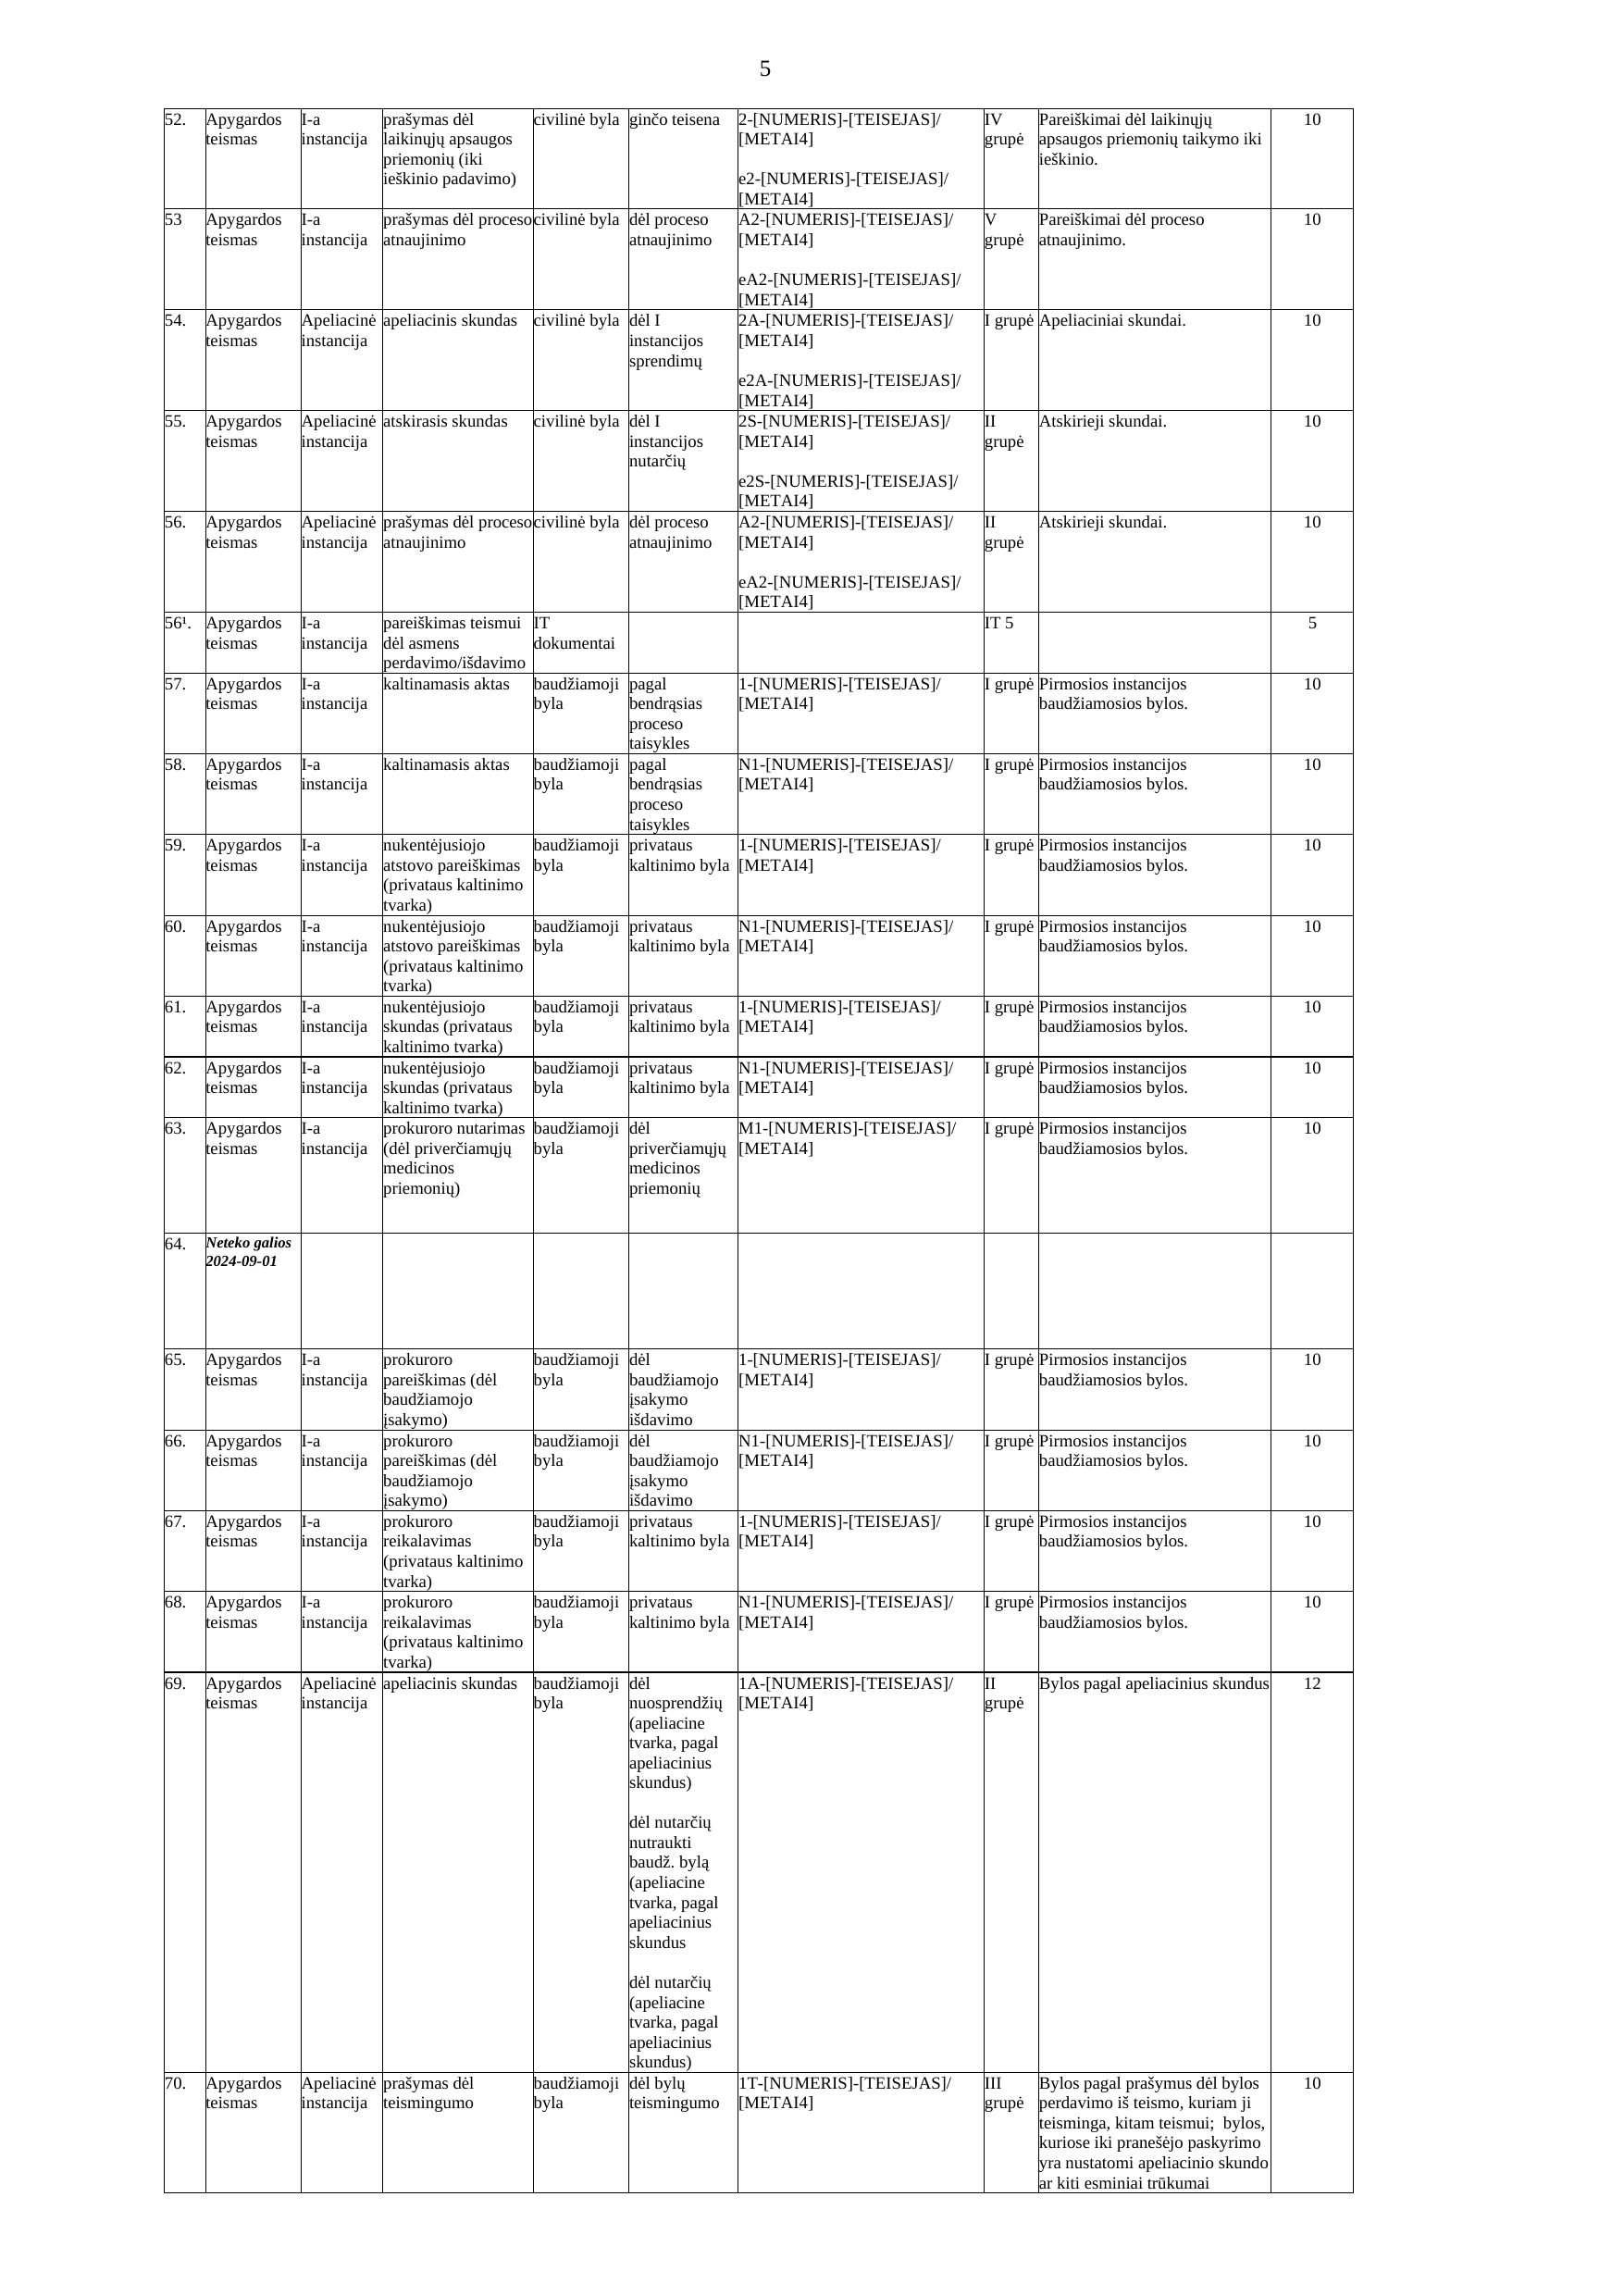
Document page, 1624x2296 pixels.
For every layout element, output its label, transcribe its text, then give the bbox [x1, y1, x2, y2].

table_cell 54. [165, 310, 205, 410]
table_cell N1-[NUMERIS]-[TEISEJAS]/[METAI4] [738, 1058, 984, 1117]
table_cell Apygardos teismas [206, 916, 301, 996]
table_cell 12 [1271, 1673, 1353, 2072]
table_cell 68. [165, 1592, 205, 1671]
table_cell Pirmosios instancijos baudžiamosios bylos. [1039, 1511, 1271, 1591]
table_cell privataus kaltinimo byla [629, 1592, 738, 1671]
table_cell dėl nuosprendžių (apeliacine tvarka, pagal apeliacinius skundus) dėl nutarčių nutraukti baudž. bylą (apeliacine tvarka, pagal apeliacinius skundus dėl nutarčių (apeliacine tvarka, pagal apeliacinius skundus) [629, 1673, 738, 2072]
table_cell Apygardos teismas [206, 835, 301, 914]
table_cell I-a instancija [302, 916, 382, 996]
table_cell dėl I instancijos sprendimų [629, 310, 738, 410]
table_cell Apygardos teismas [206, 1058, 301, 1117]
table_cell baudžiamoji byla [534, 1058, 628, 1117]
table_cell I-a instancija [302, 1511, 382, 1591]
table_cell privataus kaltinimo byla [629, 997, 738, 1056]
table_cell Apygardos teismas [206, 209, 301, 309]
table_cell I grupė [985, 674, 1038, 753]
table_cell 64. [165, 1234, 205, 1348]
table_cell baudžiamoji byla [534, 997, 628, 1056]
table_cell prokuroro reikalavimas (privataus kaltinimo tvarka) [383, 1511, 533, 1591]
table_cell 67. [165, 1511, 205, 1591]
table_cell prokuroro nutarimas (dėl priverčiamųjų medicinos priemonių) [383, 1118, 533, 1233]
table_cell Pirmosios instancijos baudžiamosios bylos. [1039, 916, 1271, 996]
table_cell civilinė byla [534, 512, 628, 612]
table_cell 10 [1271, 1511, 1353, 1591]
table_cell Pirmosios instancijos baudžiamosios bylos. [1039, 835, 1271, 914]
table_cell 10 [1271, 1431, 1353, 1510]
table_cell 2-[NUMERIS]-[TEISEJAS]/[METAI4] e2-[NUMERIS]-[TEISEJAS]/[METAI4] [738, 109, 984, 208]
table_cell N1-[NUMERIS]-[TEISEJAS]/[METAI4] [738, 1431, 984, 1510]
table_cell Apeliaciniai skundai. [1039, 310, 1271, 410]
table_cell prokuroro pareiškimas (dėl baudžiamojo įsakymo) [383, 1431, 533, 1510]
table_cell privataus kaltinimo byla [629, 1058, 738, 1117]
table_cell 10 [1271, 674, 1353, 753]
table_cell 61. [165, 997, 205, 1056]
table_cell privataus kaltinimo byla [629, 1511, 738, 1591]
table_cell pareiškimas teismui dėl asmens perdavimo/išdavimo [383, 613, 533, 673]
table_cell 1-[NUMERIS]-[TEISEJAS]/[METAI4] [738, 1349, 984, 1429]
table_cell civilinė byla [534, 310, 628, 410]
table_cell I-a instancija [302, 754, 382, 834]
table_cell 1A-[NUMERIS]-[TEISEJAS]/[METAI4] [738, 1673, 984, 2072]
table_cell Pirmosios instancijos baudžiamosios bylos. [1039, 1118, 1271, 1233]
table_cell nukentėjusiojo atstovo pareiškimas (privataus kaltinimo tvarka) [383, 916, 533, 996]
table_cell privataus kaltinimo byla [629, 916, 738, 996]
table_cell III grupė [985, 2073, 1038, 2192]
table_cell Pirmosios instancijos baudžiamosios bylos. [1039, 1592, 1271, 1671]
table_cell Bylos pagal apeliacinius skundus [1039, 1673, 1271, 2072]
table_cell [629, 613, 738, 673]
table_cell 10 [1271, 997, 1353, 1056]
table_cell civilinė byla [534, 109, 628, 208]
table_cell 1-[NUMERIS]-[TEISEJAS]/[METAI4] [738, 835, 984, 914]
table_cell II grupė [985, 411, 1038, 511]
table_cell [383, 1234, 533, 1348]
table_cell Apygardos teismas [206, 310, 301, 410]
table_cell Apygardos teismas [206, 674, 301, 753]
table_cell apeliacinis skundas [383, 310, 533, 410]
table_cell prašymas dėl proceso atnaujinimo [383, 512, 533, 612]
table_cell IT 5 [985, 613, 1038, 673]
table_cell 10 [1271, 2073, 1353, 2192]
table_cell Pirmosios instancijos baudžiamosios bylos. [1039, 1431, 1271, 1510]
table_cell Neteko galios 2024-09-01 [206, 1234, 301, 1348]
table_cell M1-[NUMERIS]-[TEISEJAS]/[METAI4] [738, 1118, 984, 1233]
table_cell baudžiamoji byla [534, 2073, 628, 2192]
table_cell I-a instancija [302, 1349, 382, 1429]
table_cell 56¹. [165, 613, 205, 673]
table_cell 2A-[NUMERIS]-[TEISEJAS]/[METAI4] e2A-[NUMERIS]-[TEISEJAS]/[METAI4] [738, 310, 984, 410]
table_cell kaltinamasis aktas [383, 754, 533, 834]
table_cell [1039, 1234, 1271, 1348]
table_cell I-a instancija [302, 835, 382, 914]
table_cell dėl baudžiamojo įsakymo išdavimo [629, 1349, 738, 1429]
table_cell 10 [1271, 1349, 1353, 1429]
table_cell 10 [1271, 411, 1353, 511]
table_cell Apeliacinė instancija [302, 310, 382, 410]
table_cell Apygardos teismas [206, 1349, 301, 1429]
table_cell Pirmosios instancijos baudžiamosios bylos. [1039, 997, 1271, 1056]
table_cell baudžiamoji byla [534, 1592, 628, 1671]
table_cell pagal bendrąsias proceso taisykles [629, 754, 738, 834]
table_cell 10 [1271, 109, 1353, 208]
table_cell IV grupė [985, 109, 1038, 208]
table_cell baudžiamoji byla [534, 1431, 628, 1510]
table_cell baudžiamoji byla [534, 1511, 628, 1591]
table_cell atskirasis skundas [383, 411, 533, 511]
table_cell Atskirieji skundai. [1039, 512, 1271, 612]
table_cell Apygardos teismas [206, 512, 301, 612]
table_cell dėl I instancijos nutarčių [629, 411, 738, 511]
table_cell 55. [165, 411, 205, 511]
table_cell Pareiškimai dėl laikinųjų apsaugos priemonių taikymo iki ieškinio. [1039, 109, 1271, 208]
table_cell II grupė [985, 512, 1038, 612]
table_cell Bylos pagal prašymus dėl bylos perdavimo iš teismo, kuriam ji teisminga, kitam teismui; bylos, kuriose iki pranešėjo paskyrimo yra nustatomi apeliacinio skundo ar kiti esminiai trūkumai [1039, 2073, 1271, 2192]
table_cell baudžiamoji byla [534, 674, 628, 753]
table_cell Apygardos teismas [206, 1592, 301, 1671]
table_cell [1039, 613, 1271, 673]
table_cell 10 [1271, 1118, 1353, 1233]
table_cell N1-[NUMERIS]-[TEISEJAS]/[METAI4] [738, 754, 984, 834]
table_cell I grupė [985, 1118, 1038, 1233]
table_cell dėl proceso atnaujinimo [629, 512, 738, 612]
table_cell I grupė [985, 1058, 1038, 1117]
table_cell nukentėjusiojo atstovo pareiškimas (privataus kaltinimo tvarka) [383, 835, 533, 914]
table_cell 10 [1271, 1058, 1353, 1117]
table_cell IT dokumentai [534, 613, 628, 673]
table_cell 69. [165, 1673, 205, 2072]
table_cell A2-[NUMERIS]-[TEISEJAS]/[METAI4] eA2-[NUMERIS]-[TEISEJAS]/[METAI4] [738, 512, 984, 612]
table_cell V grupė [985, 209, 1038, 309]
table_cell 1-[NUMERIS]-[TEISEJAS]/[METAI4] [738, 997, 984, 1056]
table_cell 2S-[NUMERIS]-[TEISEJAS]/[METAI4] e2S-[NUMERIS]-[TEISEJAS]/[METAI4] [738, 411, 984, 511]
table_cell dėl proceso atnaujinimo [629, 209, 738, 309]
table_cell II grupė [985, 1673, 1038, 2072]
table_cell I grupė [985, 835, 1038, 914]
table_cell nukentėjusiojo skundas (privataus kaltinimo tvarka) [383, 1058, 533, 1117]
table_cell Apeliacinė instancija [302, 411, 382, 511]
table_cell prašymas dėl proceso atnaujinimo [383, 209, 533, 309]
table_cell baudžiamoji byla [534, 835, 628, 914]
table_cell 10 [1271, 209, 1353, 309]
table_cell N1-[NUMERIS]-[TEISEJAS]/[METAI4] [738, 916, 984, 996]
table_cell prašymas dėl laikinųjų apsaugos priemonių (iki ieškinio padavimo) [383, 109, 533, 208]
table_cell privataus kaltinimo byla [629, 835, 738, 914]
table_cell prokuroro pareiškimas (dėl baudžiamojo įsakymo) [383, 1349, 533, 1429]
table_cell I grupė [985, 1511, 1038, 1591]
table_cell I-a instancija [302, 1058, 382, 1117]
table_cell Apygardos teismas [206, 411, 301, 511]
table_cell 66. [165, 1431, 205, 1510]
table_cell baudžiamoji byla [534, 1673, 628, 2072]
table_cell I-a instancija [302, 613, 382, 673]
table_cell I grupė [985, 916, 1038, 996]
table_cell civilinė byla [534, 209, 628, 309]
table_cell [629, 1234, 738, 1348]
table_cell baudžiamoji byla [534, 754, 628, 834]
table_cell ginčo teisena [629, 109, 738, 208]
table_cell 53 [165, 209, 205, 309]
table_cell apeliacinis skundas [383, 1673, 533, 2072]
table_cell [1271, 1234, 1353, 1348]
table_cell 1-[NUMERIS]-[TEISEJAS]/[METAI4] [738, 674, 984, 753]
table_cell Apeliacinė instancija [302, 512, 382, 612]
table_cell 1T-[NUMERIS]-[TEISEJAS]/[METAI4] [738, 2073, 984, 2192]
table_cell Pirmosios instancijos baudžiamosios bylos. [1039, 1349, 1271, 1429]
table_cell pagal bendrąsias proceso taisykles [629, 674, 738, 753]
table_cell [302, 1234, 382, 1348]
table_cell I grupė [985, 1431, 1038, 1510]
table_cell [738, 1234, 984, 1348]
table_cell I grupė [985, 1349, 1038, 1429]
table_cell Apygardos teismas [206, 109, 301, 208]
table_cell nukentėjusiojo skundas (privataus kaltinimo tvarka) [383, 997, 533, 1056]
table_cell 62. [165, 1058, 205, 1117]
table_cell 70. [165, 2073, 205, 2192]
table_cell 5 [1271, 613, 1353, 673]
table_cell 58. [165, 754, 205, 834]
table_cell baudžiamoji byla [534, 1118, 628, 1233]
table_cell Apygardos teismas [206, 613, 301, 673]
table_cell 10 [1271, 754, 1353, 834]
table_cell A2-[NUMERIS]-[TEISEJAS]/[METAI4] eA2-[NUMERIS]-[TEISEJAS]/[METAI4] [738, 209, 984, 309]
table_cell I-a instancija [302, 1118, 382, 1233]
table_cell 10 [1271, 835, 1353, 914]
table_cell I-a instancija [302, 1431, 382, 1510]
table_cell Pirmosios instancijos baudžiamosios bylos. [1039, 754, 1271, 834]
table_cell Apygardos teismas [206, 1673, 301, 2072]
table_cell I grupė [985, 754, 1038, 834]
table_cell 56. [165, 512, 205, 612]
table_cell Apygardos teismas [206, 754, 301, 834]
table_cell [738, 613, 984, 673]
table_cell kaltinamasis aktas [383, 674, 533, 753]
table_cell Apeliacinė instancija [302, 2073, 382, 2192]
table_cell 52. [165, 109, 205, 208]
table_cell I-a instancija [302, 1592, 382, 1671]
table_cell dėl priverčiamųjų medicinos priemonių [629, 1118, 738, 1233]
table_cell Apygardos teismas [206, 2073, 301, 2192]
table_cell dėl baudžiamojo įsakymo išdavimo [629, 1431, 738, 1510]
table_cell Pirmosios instancijos baudžiamosios bylos. [1039, 674, 1271, 753]
table_cell baudžiamoji byla [534, 916, 628, 996]
table_cell 60. [165, 916, 205, 996]
table_cell Pareiškimai dėl proceso atnaujinimo. [1039, 209, 1271, 309]
table_cell I-a instancija [302, 997, 382, 1056]
table_cell prašymas dėl teismingumo [383, 2073, 533, 2192]
table_cell I grupė [985, 997, 1038, 1056]
table_cell baudžiamoji byla [534, 1349, 628, 1429]
table_cell N1-[NUMERIS]-[TEISEJAS]/[METAI4] [738, 1592, 984, 1671]
table_cell Atskirieji skundai. [1039, 411, 1271, 511]
table_cell 10 [1271, 512, 1353, 612]
table_cell dėl bylų teismingumo [629, 2073, 738, 2192]
table_cell 1-[NUMERIS]-[TEISEJAS]/[METAI4] [738, 1511, 984, 1591]
table_cell [985, 1234, 1038, 1348]
table_cell Pirmosios instancijos baudžiamosios bylos. [1039, 1058, 1271, 1117]
table_cell I grupė [985, 310, 1038, 410]
table_cell 10 [1271, 916, 1353, 996]
table_cell Apygardos teismas [206, 1431, 301, 1510]
table_cell I-a instancija [302, 674, 382, 753]
table_cell [534, 1234, 628, 1348]
table_cell prokuroro reikalavimas (privataus kaltinimo tvarka) [383, 1592, 533, 1671]
table_cell 59. [165, 835, 205, 914]
table_cell 10 [1271, 1592, 1353, 1671]
table_cell civilinė byla [534, 411, 628, 511]
table_cell Apygardos teismas [206, 1511, 301, 1591]
table_cell 10 [1271, 310, 1353, 410]
table_cell 63. [165, 1118, 205, 1233]
table_cell I-a instancija [302, 209, 382, 309]
table_cell 57. [165, 674, 205, 753]
table_cell I-a instancija [302, 109, 382, 208]
table_cell I grupė [985, 1592, 1038, 1671]
table_cell 65. [165, 1349, 205, 1429]
table_cell Apygardos teismas [206, 997, 301, 1056]
table_cell Apygardos teismas [206, 1118, 301, 1233]
table_cell Apeliacinė instancija [302, 1673, 382, 2072]
